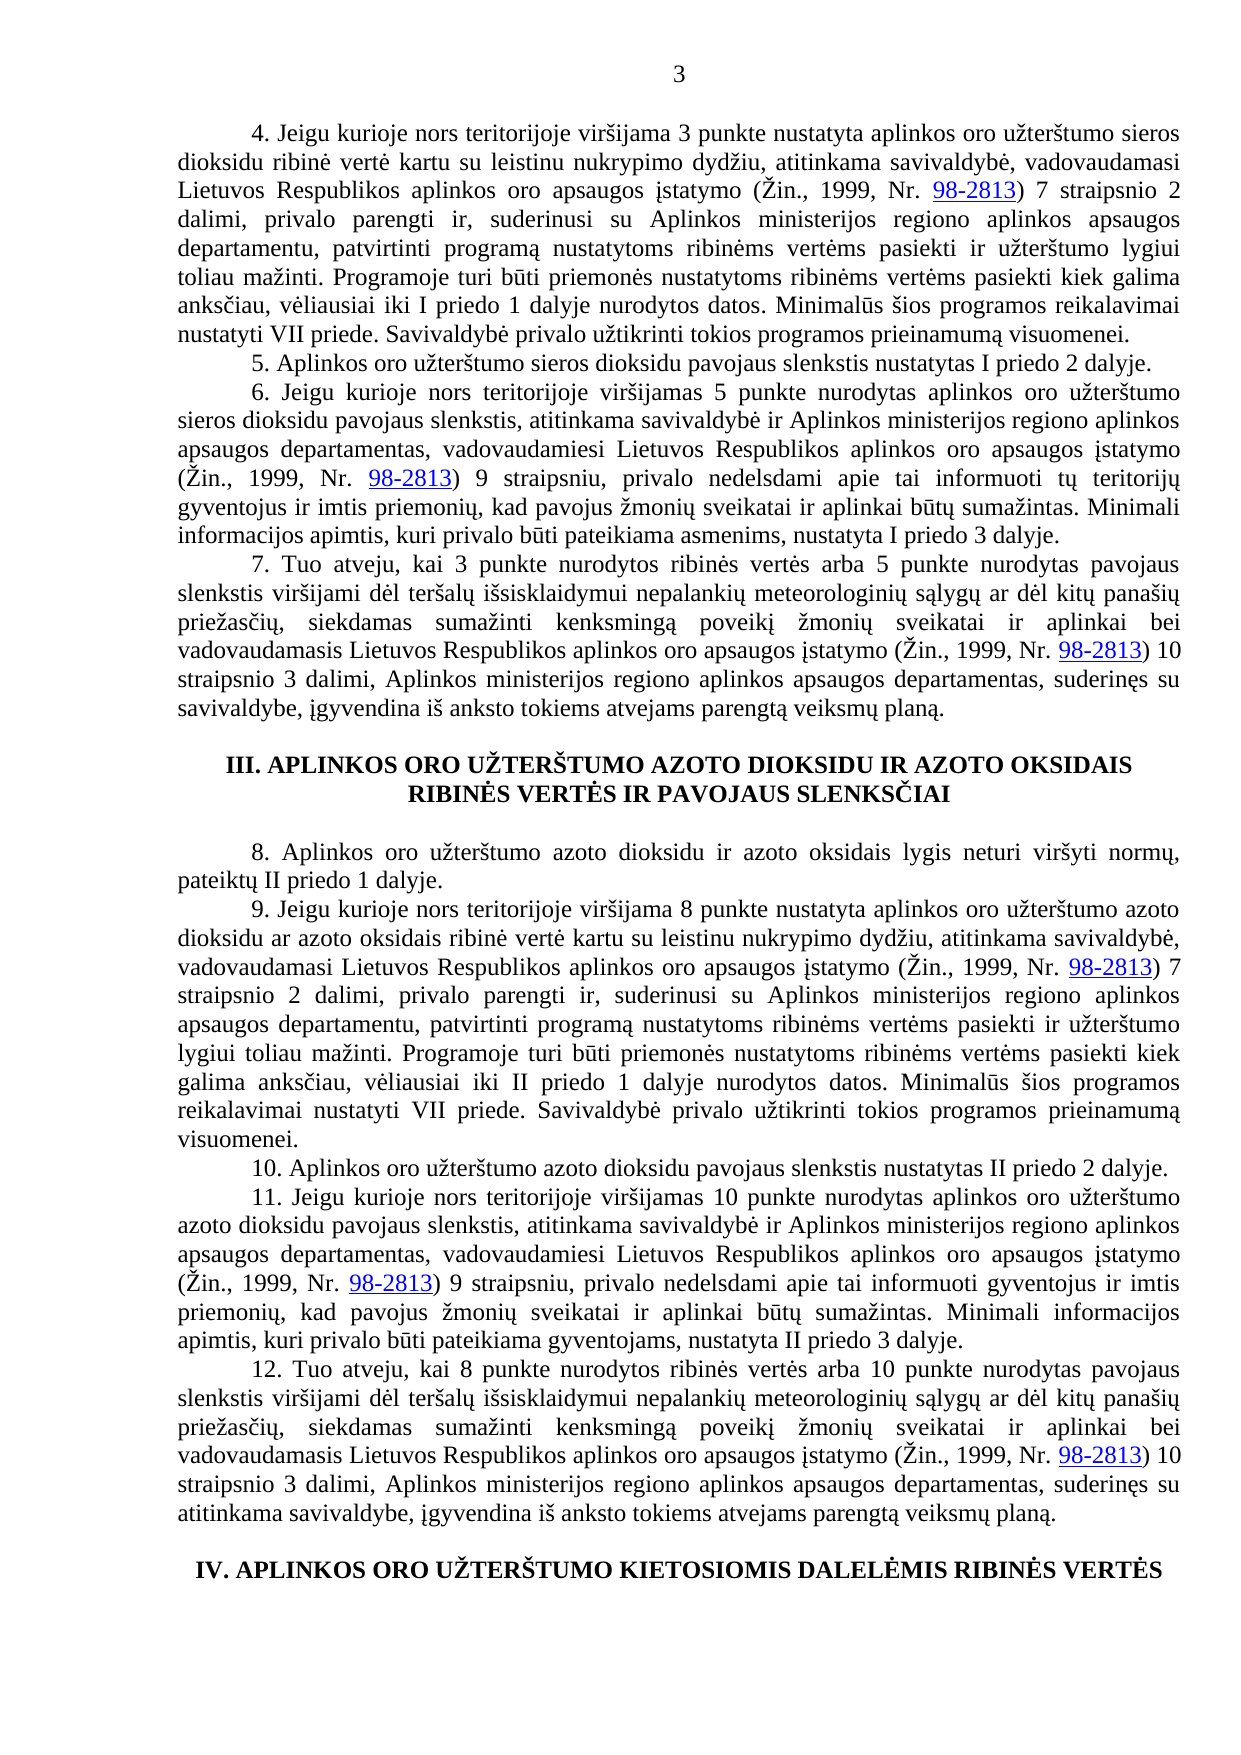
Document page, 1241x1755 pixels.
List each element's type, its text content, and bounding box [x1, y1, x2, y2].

text III. APLINKOS ORO UŽTERŠTUMO AZOTO DIOKSIDU IR AZOTO OKSIDAIS RIBINĖS VERTĖS IR PAVOJAUS SLENKSČIAI [177, 751, 1181, 808]
text 6. Jeigu kurioje nors teritorijoje viršijamas 5 punkte nurodytas aplinkos oro užterštumo sieros dioksidu pavojaus slenkstis, atitinkama savivaldybė ir Aplinkos ministerijos regiono aplinkos apsaugos departamentas, vadovaudamiesi Lietuvos Respublikos aplinkos oro apsaugos įstatymo (Žin., 1999, Nr. 98-2813) 9 straipsniu, privalo nedelsdami apie tai informuoti tų teritorijų gyventojus ir imtis priemonių, kad pavojus žmonių sveikatai ir aplinkai būtų sumažintas. Minimali informacijos apimtis, kuri privalo būti pateikiama asmenims, nustatyta I priedo 3 dalyje. [177, 377, 1181, 549]
text 7. Tuo atveju, kai 3 punkte nurodytos ribinės vertės arba 5 punkte nurodytas pavojaus slenkstis viršijami dėl teršalų išsisklaidymui nepalankių meteorologinių sąlygų ar dėl kitų panašių priežasčių, siekdamas sumažinti kenksmingą poveikį žmonių sveikatai ir aplinkai bei vadovaudamasis Lietuvos Respublikos aplinkos oro apsaugos įstatymo (Žin., 1999, Nr. 98-2813) 10 straipsnio 3 dalimi, Aplinkos ministerijos regiono aplinkos apsaugos departamentas, suderinęs su savivaldybe, įgyvendina iš anksto tokiems atvejams parengtą veiksmų planą. [177, 549, 1181, 722]
text 4. Jeigu kurioje nors teritorijoje viršijama 3 punkte nustatyta aplinkos oro užterštumo sieros dioksidu ribinė vertė kartu su leistinu nukrypimo dydžiu, atitinkama savivaldybė, vadovaudamasi Lietuvos Respublikos aplinkos oro apsaugos įstatymo (Žin., 1999, Nr. 98-2813) 7 straipsnio 2 dalimi, privalo parengti ir, suderinusi su Aplinkos ministerijos regiono aplinkos apsaugos departamentu, patvirtinti programą nustatytoms ribinėms vertėms pasiekti ir užterštumo lygiui toliau mažinti. Programoje turi būti priemonės nustatytoms ribinėms vertėms pasiekti kiek galima anksčiau, vėliausiai iki I priedo 1 dalyje nurodytos datos. Minimalūs šios programos reikalavimai nustatyti VII priede. Savivaldybė privalo užtikrinti tokios programos prieinamumą visuomenei. [177, 118, 1181, 348]
text 8. Aplinkos oro užterštumo azoto dioksidu ir azoto oksidais lygis neturi viršyti normų, pateiktų II priedo 1 dalyje. [177, 837, 1181, 894]
text 11. Jeigu kurioje nors teritorijoje viršijamas 10 punkte nurodytas aplinkos oro užterštumo azoto dioksidu pavojaus slenkstis, atitinkama savivaldybė ir Aplinkos ministerijos regiono aplinkos apsaugos departamentas, vadovaudamiesi Lietuvos Respublikos aplinkos oro apsaugos įstatymo (Žin., 1999, Nr. 98-2813) 9 straipsniu, privalo nedelsdami apie tai informuoti gyventojus ir imtis priemonių, kad pavojus žmonių sveikatai ir aplinkai būtų sumažintas. Minimali informacijos apimtis, kuri privalo būti pateikiama gyventojams, nustatyta II priedo 3 dalyje. [177, 1182, 1181, 1354]
text 5. Aplinkos oro užterštumo sieros dioksidu pavojaus slenkstis nustatytas I priedo 2 dalyje. [177, 348, 1181, 377]
text IV. APLINKOS ORO UŽTERŠTUMO KIETOSIOMIS DALELĖMIS RIBINĖS VERTĖS [177, 1556, 1181, 1584]
text 10. Aplinkos oro užterštumo azoto dioksidu pavojaus slenkstis nustatytas II priedo 2 dalyje. [177, 1153, 1181, 1182]
text 9. Jeigu kurioje nors teritorijoje viršijama 8 punkte nustatyta aplinkos oro užterštumo azoto dioksidu ar azoto oksidais ribinė vertė kartu su leistinu nukrypimo dydžiu, atitinkama savivaldybė, vadovaudamasi Lietuvos Respublikos aplinkos oro apsaugos įstatymo (Žin., 1999, Nr. 98-2813) 7 straipsnio 2 dalimi, privalo parengti ir, suderinusi su Aplinkos ministerijos regiono aplinkos apsaugos departamentu, patvirtinti programą nustatytoms ribinėms vertėms pasiekti ir užterštumo lygiui toliau mažinti. Programoje turi būti priemonės nustatytoms ribinėms vertėms pasiekti kiek galima anksčiau, vėliausiai iki II priedo 1 dalyje nurodytos datos. Minimalūs šios programos reikalavimai nustatyti VII priede. Savivaldybė privalo užtikrinti tokios programos prieinamumą visuomenei. [177, 894, 1181, 1153]
text 12. Tuo atveju, kai 8 punkte nurodytos ribinės vertės arba 10 punkte nurodytas pavojaus slenkstis viršijami dėl teršalų išsisklaidymui nepalankių meteorologinių sąlygų ar dėl kitų panašių priežasčių, siekdamas sumažinti kenksmingą poveikį žmonių sveikatai ir aplinkai bei vadovaudamasis Lietuvos Respublikos aplinkos oro apsaugos įstatymo (Žin., 1999, Nr. 98-2813) 10 straipsnio 3 dalimi, Aplinkos ministerijos regiono aplinkos apsaugos departamentas, suderinęs su atitinkama savivaldybe, įgyvendina iš anksto tokiems atvejams parengtą veiksmų planą. [177, 1354, 1181, 1527]
